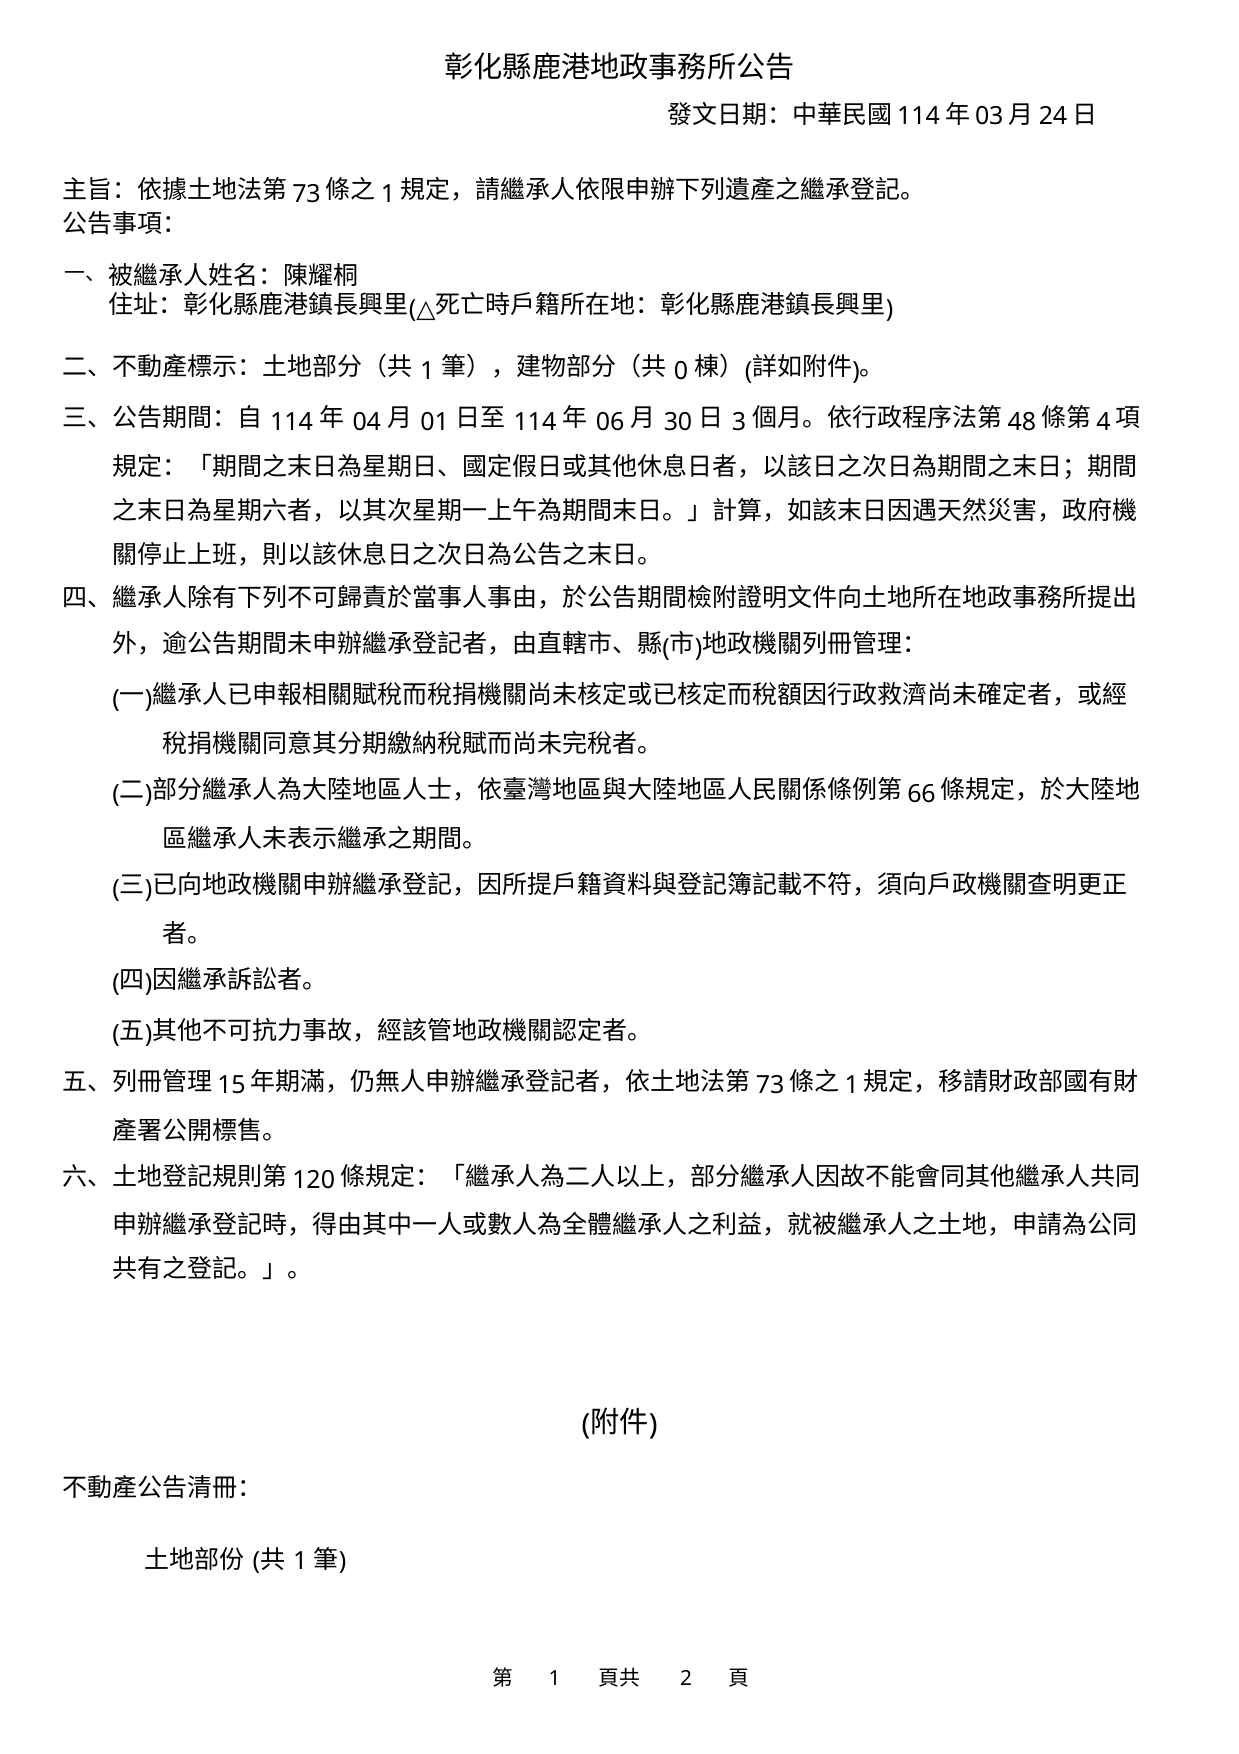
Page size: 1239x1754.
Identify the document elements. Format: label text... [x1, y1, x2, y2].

table_cell [523, 95, 585, 135]
table_cell [718, 1598, 759, 1657]
table_cell 2 [653, 1658, 718, 1698]
table_cell [109, 1598, 482, 1657]
table_cell [759, 1352, 1177, 1392]
table_cell 二、不動產標示：土地部分（共 1 筆），建物部分（共 0 棟）(詳如附件)。 三、公告期間：自 114 年 04 月 01 日至 114 年 06 月 30 日 3 個月。依行政程序法第48條第4項 規定：「期間之末日為星期日、國定假日或其他休息日者，以該日之次日為期間之末日；期間 之末日為星期六者，以其次星期一上午為期間末日。」計算，如該末日因遇天然災害，政府機 關停止上班，則以該休息日之次日為公告之末日。 四、繼承人除有下列不可歸責於當事人事由，於公告期間檢附證明文件向土地所在地政事務所提出 外，逾公告期間未申辦繼承登記者，由直轄市、縣(市)地政機關列冊管理： (一)繼承人已申報相關賦稅而稅捐機關尚未核定或已核定而稅額因行政救濟尚未確定者，或經 稅捐機關同意其分期繳納稅賦而尚未完稅者。 (二)部分繼承人為大陸地區人士，依臺灣地區與大陸地區人民關係條例第66條規定，於大陸地 區繼承人未表示繼承之期間。 (三)已向地政機關申辦繼承登記，因所提戶籍資料與登記簿記載不符，須向戶政機關查明更正 者。 (四)因繼承訴訟者。 (五)其他不可抗力事故，經該管地政機關認定者。 五、列冊管理15年期滿，仍無人申辦繼承登記者，依土地法第73條之1規定，移請財政部國有財 產署公開標售。 六、土地登記規則第120條規定：「繼承人為二人以上，部分繼承人因故不能會同其他繼承人共同 申辦繼承登記時，得由其中一人或數人為全體繼承人之利益，就被繼承人之土地，申請為公同 共有之登記。」。 [62, 353, 1177, 1352]
table_cell [0, 1526, 62, 1597]
table_cell 不動產公告清冊： [62, 1454, 1177, 1526]
table_cell [1177, 353, 1239, 1352]
table_cell [483, 95, 523, 135]
table_header [667, 0, 718, 41]
table_cell [62, 1352, 109, 1392]
table_cell [1177, 1598, 1239, 1657]
table_header [1177, 0, 1239, 41]
table_cell [585, 95, 653, 135]
table_cell [653, 135, 667, 176]
table_cell [0, 1658, 62, 1698]
table_cell 彰化縣鹿港地政事務所公告 [62, 41, 1177, 94]
table_cell [1177, 1658, 1239, 1698]
table_cell (附件) [62, 1392, 1177, 1453]
table_cell [0, 261, 62, 312]
table_cell [585, 1352, 653, 1392]
table_cell [759, 1598, 1177, 1657]
table_cell [0, 216, 62, 261]
table_cell [62, 1598, 109, 1657]
table_cell [718, 1352, 759, 1392]
table_cell [1177, 261, 1239, 312]
table_cell [667, 1598, 718, 1657]
table_cell 第 [483, 1658, 523, 1698]
table_cell 主旨：依據土地法第73條之1規定，請繼承人依限申辦下列遺產之繼承登記。 公告事項： [62, 176, 1177, 261]
table_cell [483, 1352, 523, 1392]
table_cell [1177, 216, 1239, 261]
table_cell [718, 135, 759, 176]
table_cell [1177, 95, 1239, 135]
table_cell [1177, 1352, 1239, 1392]
table_cell [653, 1598, 667, 1657]
table_header [483, 0, 523, 41]
table_cell [0, 1392, 62, 1453]
table_cell [0, 312, 62, 353]
table_cell [483, 135, 523, 176]
table_cell [62, 312, 109, 353]
table_cell [1177, 135, 1239, 176]
table_header [585, 0, 653, 41]
table_cell [1177, 1454, 1239, 1526]
table_cell [667, 1352, 718, 1392]
table_cell [585, 1598, 653, 1657]
table_cell [0, 135, 62, 176]
table_header [62, 0, 109, 41]
table_cell [0, 1454, 62, 1526]
table_cell [759, 1658, 1177, 1698]
table_cell [109, 1658, 482, 1698]
table_header [523, 0, 585, 41]
table_cell 頁 [718, 1658, 759, 1698]
table_cell [1177, 176, 1239, 216]
table_cell 一、 [62, 261, 109, 312]
table_header [718, 0, 759, 41]
table_cell [1177, 312, 1239, 353]
table_cell [523, 135, 585, 176]
table_cell [109, 1352, 482, 1392]
table_cell [653, 95, 667, 135]
table_cell [62, 95, 109, 135]
table_cell [759, 135, 1177, 176]
table_header [109, 0, 482, 41]
table_cell [0, 1352, 62, 1392]
table_cell [585, 135, 653, 176]
table_cell [523, 1352, 585, 1392]
table_cell [62, 135, 109, 176]
table_cell [62, 1658, 109, 1698]
table_cell [667, 135, 718, 176]
table_cell [1177, 1392, 1239, 1453]
table_cell [0, 1598, 62, 1657]
table_cell 被繼承人姓名：陳耀桐 住址：彰化縣鹿港鎮長興里(△死亡時戶籍所在地：彰化縣鹿港鎮長興里) [109, 261, 1177, 353]
table_header [0, 0, 62, 41]
table_header [759, 0, 1177, 41]
table_header [653, 0, 667, 41]
table_cell [1177, 41, 1239, 94]
table_cell [0, 176, 62, 216]
table_cell [0, 41, 62, 94]
table_cell [1177, 1526, 1239, 1597]
table_cell [0, 353, 62, 1352]
table_cell 1 [523, 1658, 585, 1698]
table_cell [109, 135, 482, 176]
table_cell 土地部份 (共 1 筆) [62, 1526, 1177, 1597]
table_cell [109, 95, 482, 135]
table_cell [653, 1352, 667, 1392]
table_cell [523, 1598, 585, 1657]
table_cell [483, 1598, 523, 1657]
table_cell [0, 95, 62, 135]
table_cell 發文日期：中華民國114年03月24日 [667, 95, 1177, 135]
table_cell 頁共 [585, 1658, 653, 1698]
